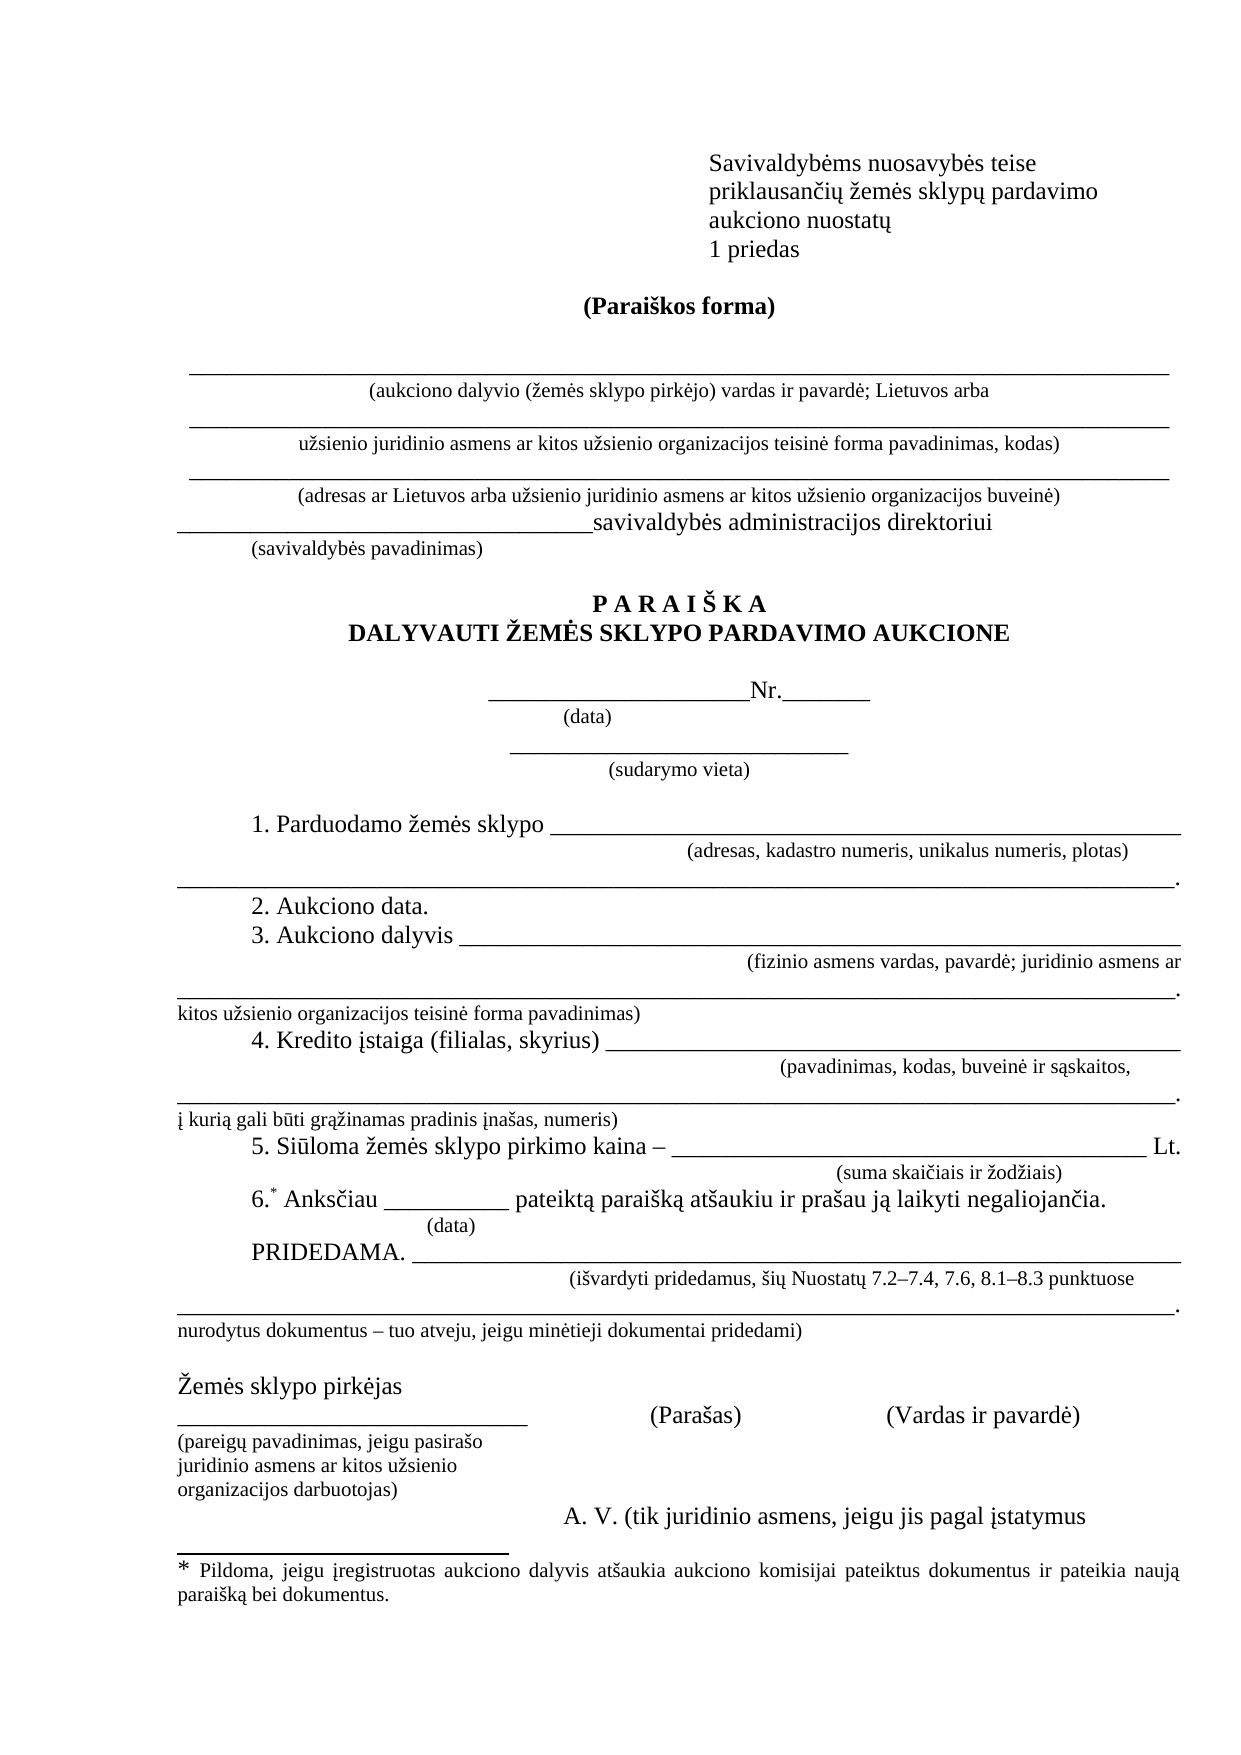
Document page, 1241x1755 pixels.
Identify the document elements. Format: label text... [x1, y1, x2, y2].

text (išvardyti pridedamus, šių Nuostatų 7.2–7.4, 7.6, 8.1–8.3 punktuose [177, 1265, 1181, 1289]
text (aukciono dalyvio (žemės sklypo pirkėjo) vardas ir pavardė; Lietuvos arba [177, 378, 1181, 402]
text . [177, 973, 1181, 1001]
text PRIDEDAMA. [177, 1237, 1181, 1265]
text 2. Aukciono data. [177, 891, 1181, 920]
text nurodytus dokumentus – tuo atveju, jeigu minėtieji dokumentai pridedami) [177, 1318, 1181, 1342]
text (data) [177, 704, 1181, 728]
text Pildoma, jeigu įregistruotas aukciono dalyvis atšaukia aukciono komisijai pateiktus dokumentus ir pateikia naują paraišką bei dokumentus. [177, 1554, 1181, 1606]
text juridinio asmens ar kitos užsienio [177, 1453, 1181, 1477]
text 4. Kredito įstaiga (filialas, skyrius) [177, 1025, 1181, 1054]
text (data) [177, 1213, 1181, 1237]
text A. V. (tik juridinio asmens, jeigu jis pagal įstatymus [563, 1501, 1181, 1529]
text (adresas ar Lietuvos arba užsienio juridinio asmens ar kitos užsienio organizacijos buveinė) [177, 483, 1181, 507]
text Savivaldybėms nuosavybės teise [177, 148, 1181, 176]
text (fizinio asmens vardas, pavardė; juridinio asmens ar [177, 948, 1181, 973]
text aukciono nuostatų [177, 205, 1181, 234]
text ____________________________ (Parašas) (Vardas ir pavardė) [177, 1400, 1181, 1428]
text (Paraiškos forma) [177, 291, 1181, 320]
text kitos užsienio organizacijos teisinė forma pavadinimas) [177, 1001, 1181, 1025]
text 1. Parduodamo žemės sklypo [177, 809, 1181, 838]
text (pavadinimas, kodas, buveinė ir sąskaitos, [177, 1054, 1181, 1078]
text 1 priedas [177, 234, 1181, 263]
text savivaldybės administracijos direktoriui [177, 507, 1181, 536]
text (sudarymo vieta) [177, 757, 1181, 781]
text . [177, 1289, 1181, 1318]
text . [177, 1078, 1181, 1107]
text (savivaldybės pavadinimas) [177, 536, 1181, 560]
text užsienio juridinio asmens ar kitos užsienio organizacijos teisinė forma pavadinimas, kodas) [177, 430, 1181, 454]
text Žemės sklypo pirkėjas [177, 1371, 1181, 1400]
text priklausančių žemės sklypų pardavimo [177, 176, 1181, 205]
text PARAIŠKA [177, 589, 1181, 618]
text 3. Aukciono dalyvis [177, 920, 1181, 948]
text 6. Anksčiau __________ pateiktą paraišką atšaukiu ir prašau ją laikyti negaliojančia. [177, 1184, 1181, 1213]
text dalyvauti žemės sklypo pardavimo aukcione [177, 618, 1181, 646]
text organizacijos darbuotojas) [177, 1477, 1181, 1501]
text (adresas, kadastro numeris, unikalus numeris, plotas) [177, 838, 1181, 862]
text Nr._______ [177, 675, 1181, 704]
text (pareigų pavadinimas, jeigu pasirašo [177, 1428, 1181, 1453]
text (suma skaičiais ir žodžiais) [177, 1160, 1181, 1184]
text 5. Siūloma žemės sklypo pirkimo kaina – Lt. [177, 1131, 1181, 1160]
text į kurią gali būti grąžinamas pradinis įnašas, numeris) [177, 1107, 1181, 1131]
text . [177, 862, 1181, 891]
